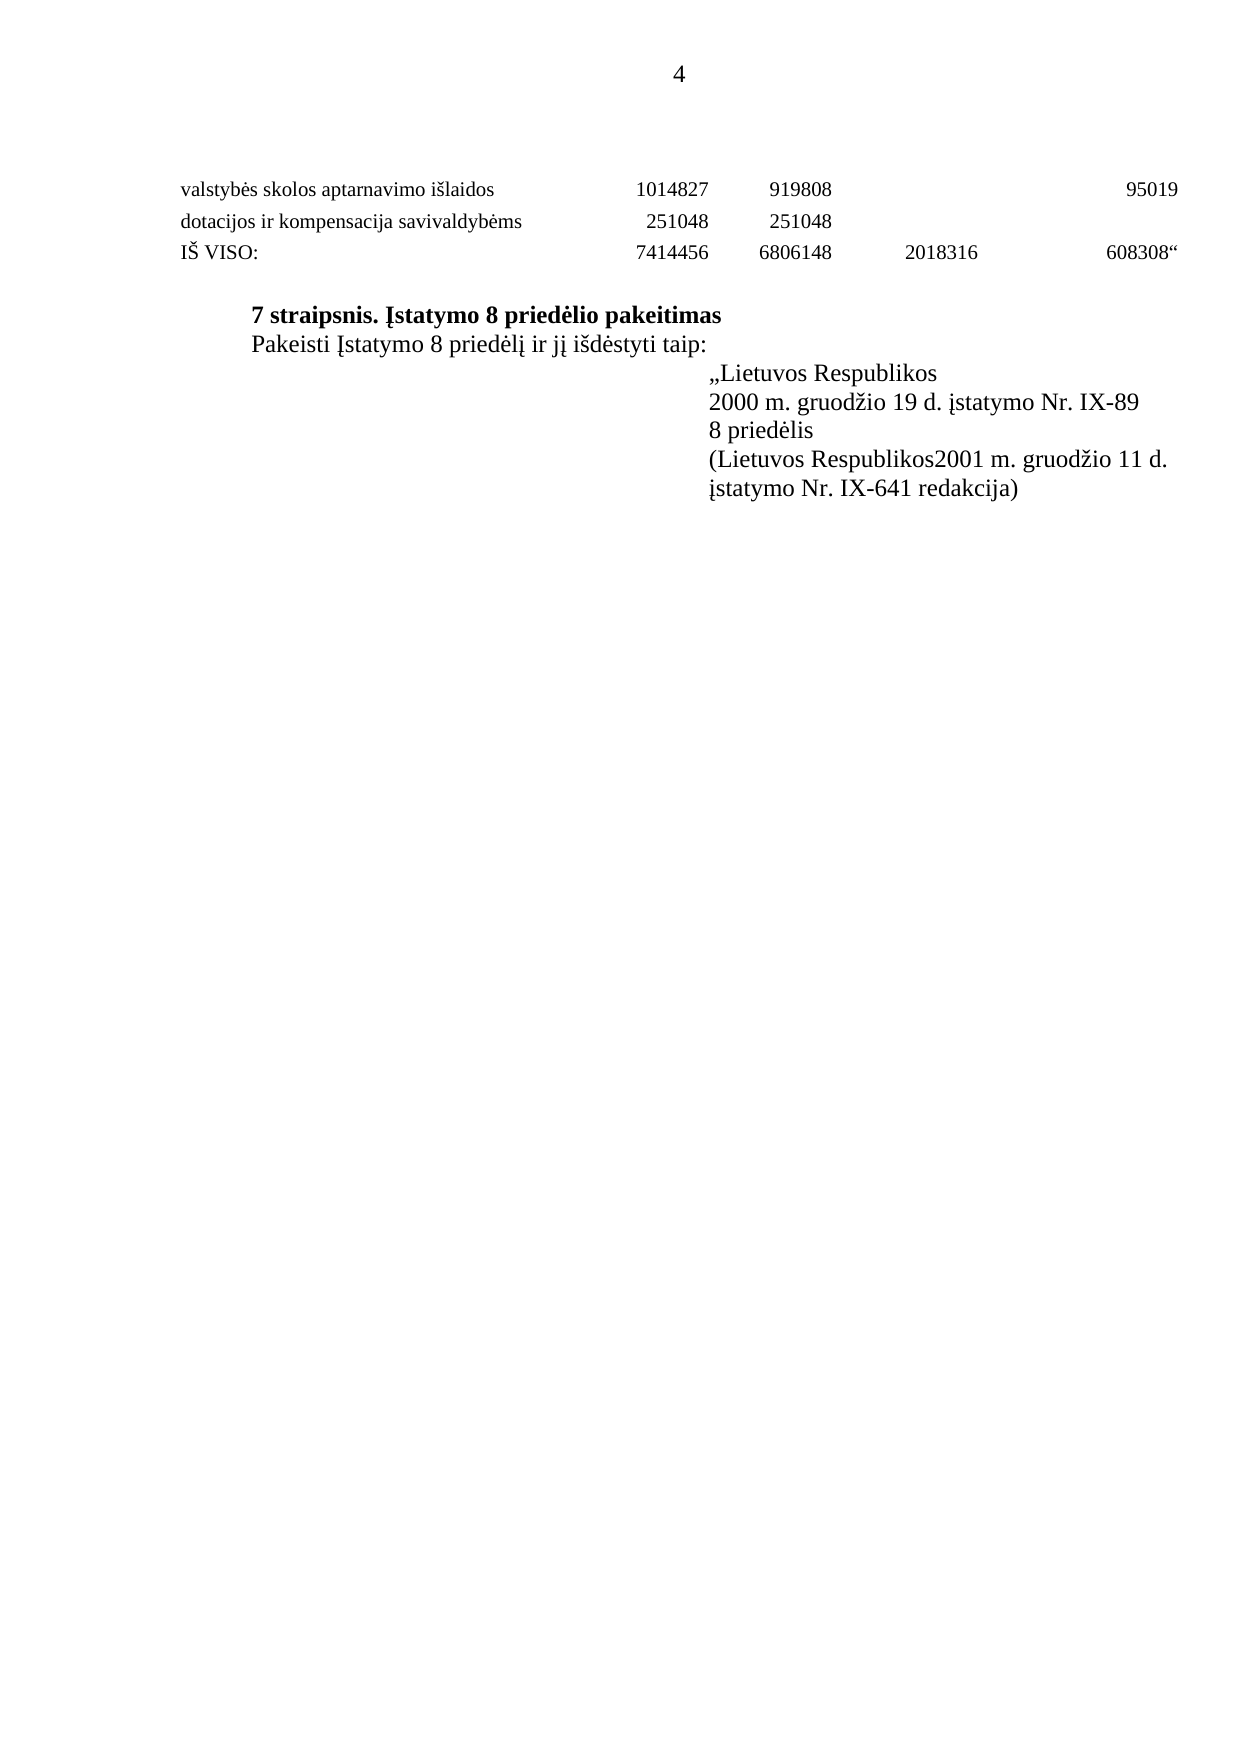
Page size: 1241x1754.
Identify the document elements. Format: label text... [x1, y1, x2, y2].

table_cell 919808 [711, 177, 835, 209]
table_cell 608308“ [981, 240, 1181, 272]
text 7 straipsnis. Įstatymo 8 priedėlio pakeitimas [177, 300, 1181, 329]
table_cell dotacijos ir kompensacija savivaldybėms [177, 209, 588, 240]
table_cell 251048 [588, 209, 711, 240]
table_cell 6806148 [711, 240, 835, 272]
text 8 priedėlis [177, 415, 1181, 444]
text Pakeisti Įstatymo 8 priedėlį ir jį išdėstyti taip: [177, 329, 1181, 358]
text (Lietuvos Respublikos2001 m. gruodžio 11 d. [177, 444, 1181, 473]
table_cell 7414456 [588, 240, 711, 272]
text įstatymo Nr. IX-641 redakcija) [177, 473, 1181, 502]
table_cell IŠ VISO: [177, 240, 588, 272]
table_cell valstybės skolos aptarnavimo išlaidos [177, 177, 588, 209]
text „Lietuvos Respublikos [177, 358, 1181, 387]
table_cell [981, 209, 1181, 240]
table_cell [835, 209, 981, 240]
table_cell 251048 [711, 209, 835, 240]
text 2000 m. gruodžio 19 d. įstatymo Nr. IX-89 [177, 387, 1181, 415]
table_cell 95019 [981, 177, 1181, 209]
table_cell [835, 177, 981, 209]
table_cell 1014827 [588, 177, 711, 209]
table_cell 2018316 [835, 240, 981, 272]
